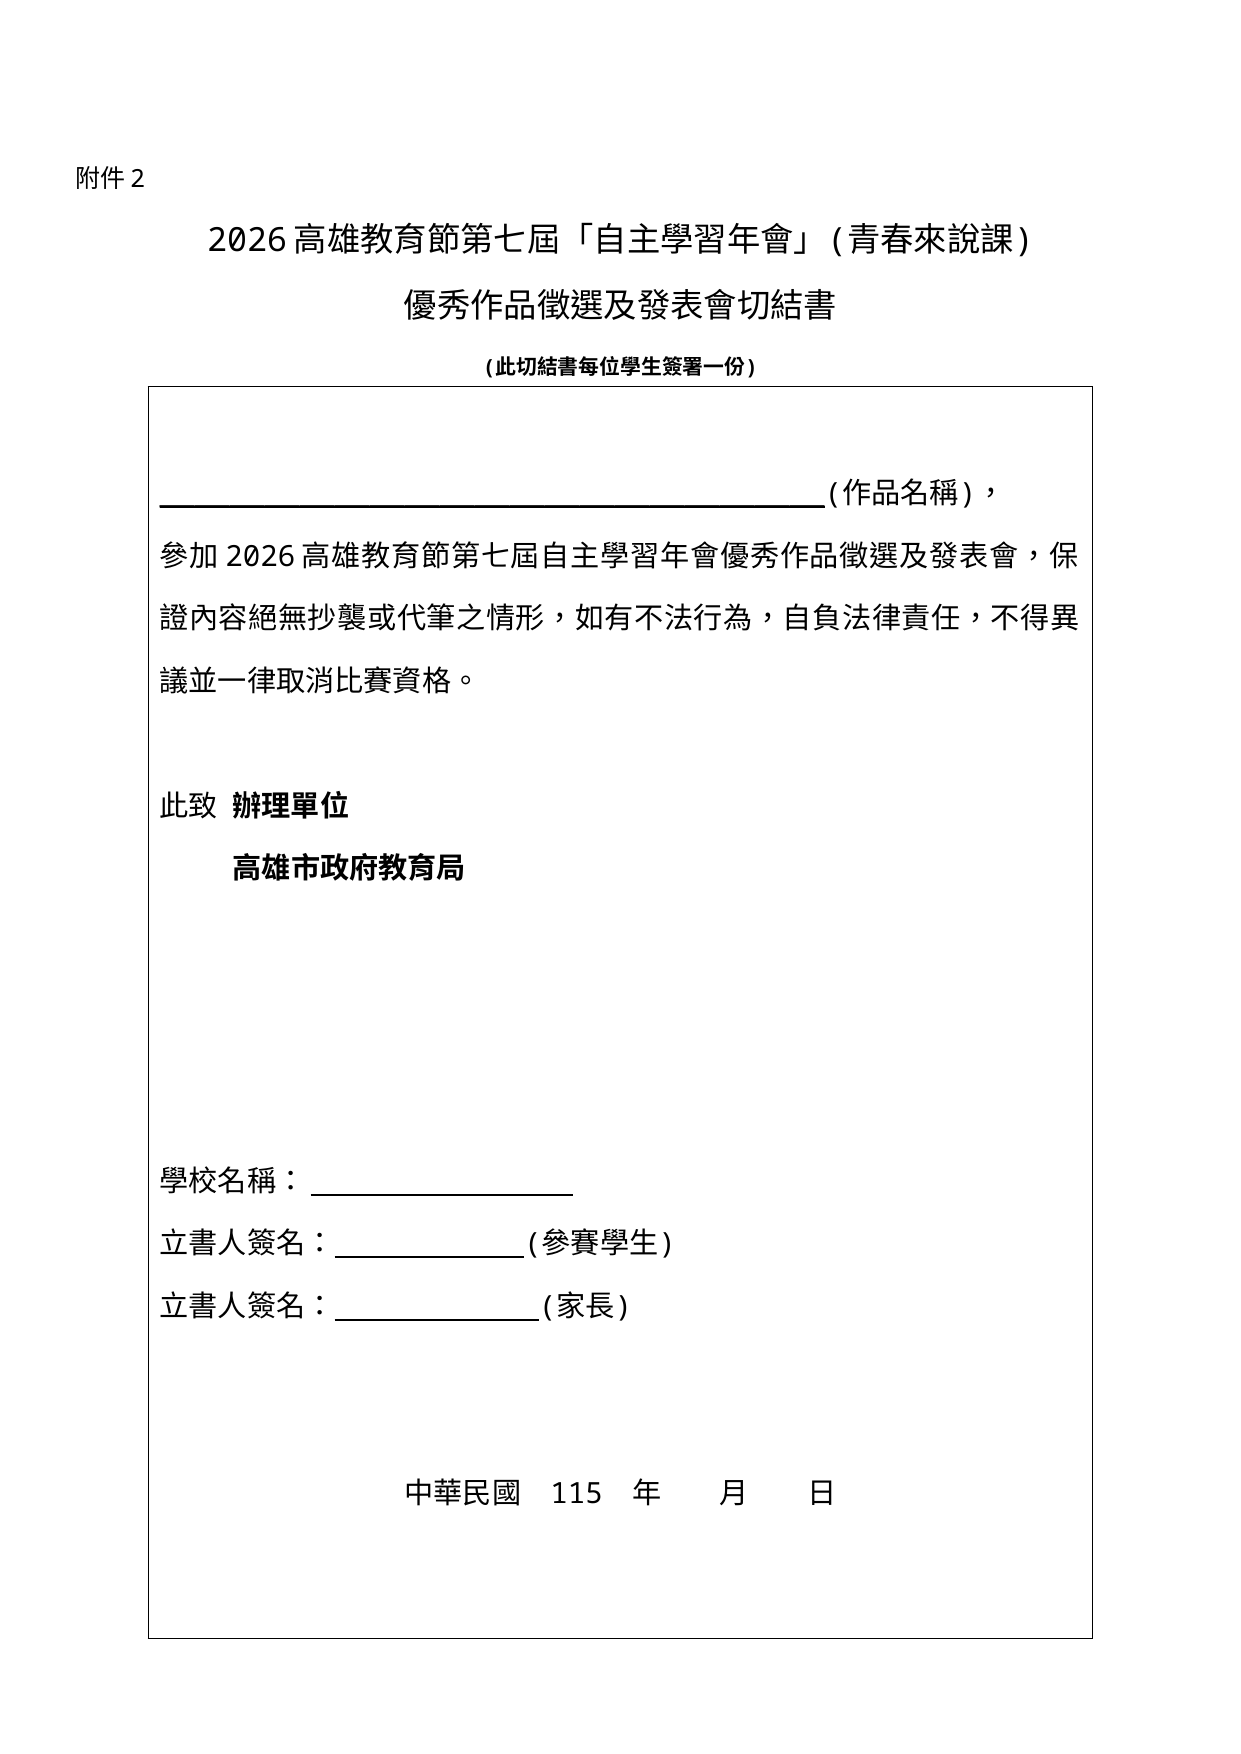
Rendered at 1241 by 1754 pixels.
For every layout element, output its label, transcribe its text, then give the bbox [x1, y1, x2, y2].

text 附件2 [75, 158, 1165, 194]
text 2026高雄教育節第七屆「自主學習年會」(青春來說課) [75, 213, 1165, 261]
text (此切結書每位學生簽署一份) [75, 323, 1165, 386]
table_header ______________________________________(作品名稱)， 參加2026高雄教育節第七屆自主學習年會優秀作品徵選及發表會，保證內容絕無抄襲或代筆之情形，如有不法行為，自負法律責任，不得異議並一律取消比賽資格。 此致 辦理單位 高雄市政府教育局 學校名稱： 立書人簽名： (參賽學生) 立書人簽名： (家長) 中華民國 115 年 月 日 [149, 387, 1092, 1637]
text 優秀作品徵選及發表會切結書 [75, 261, 1165, 323]
